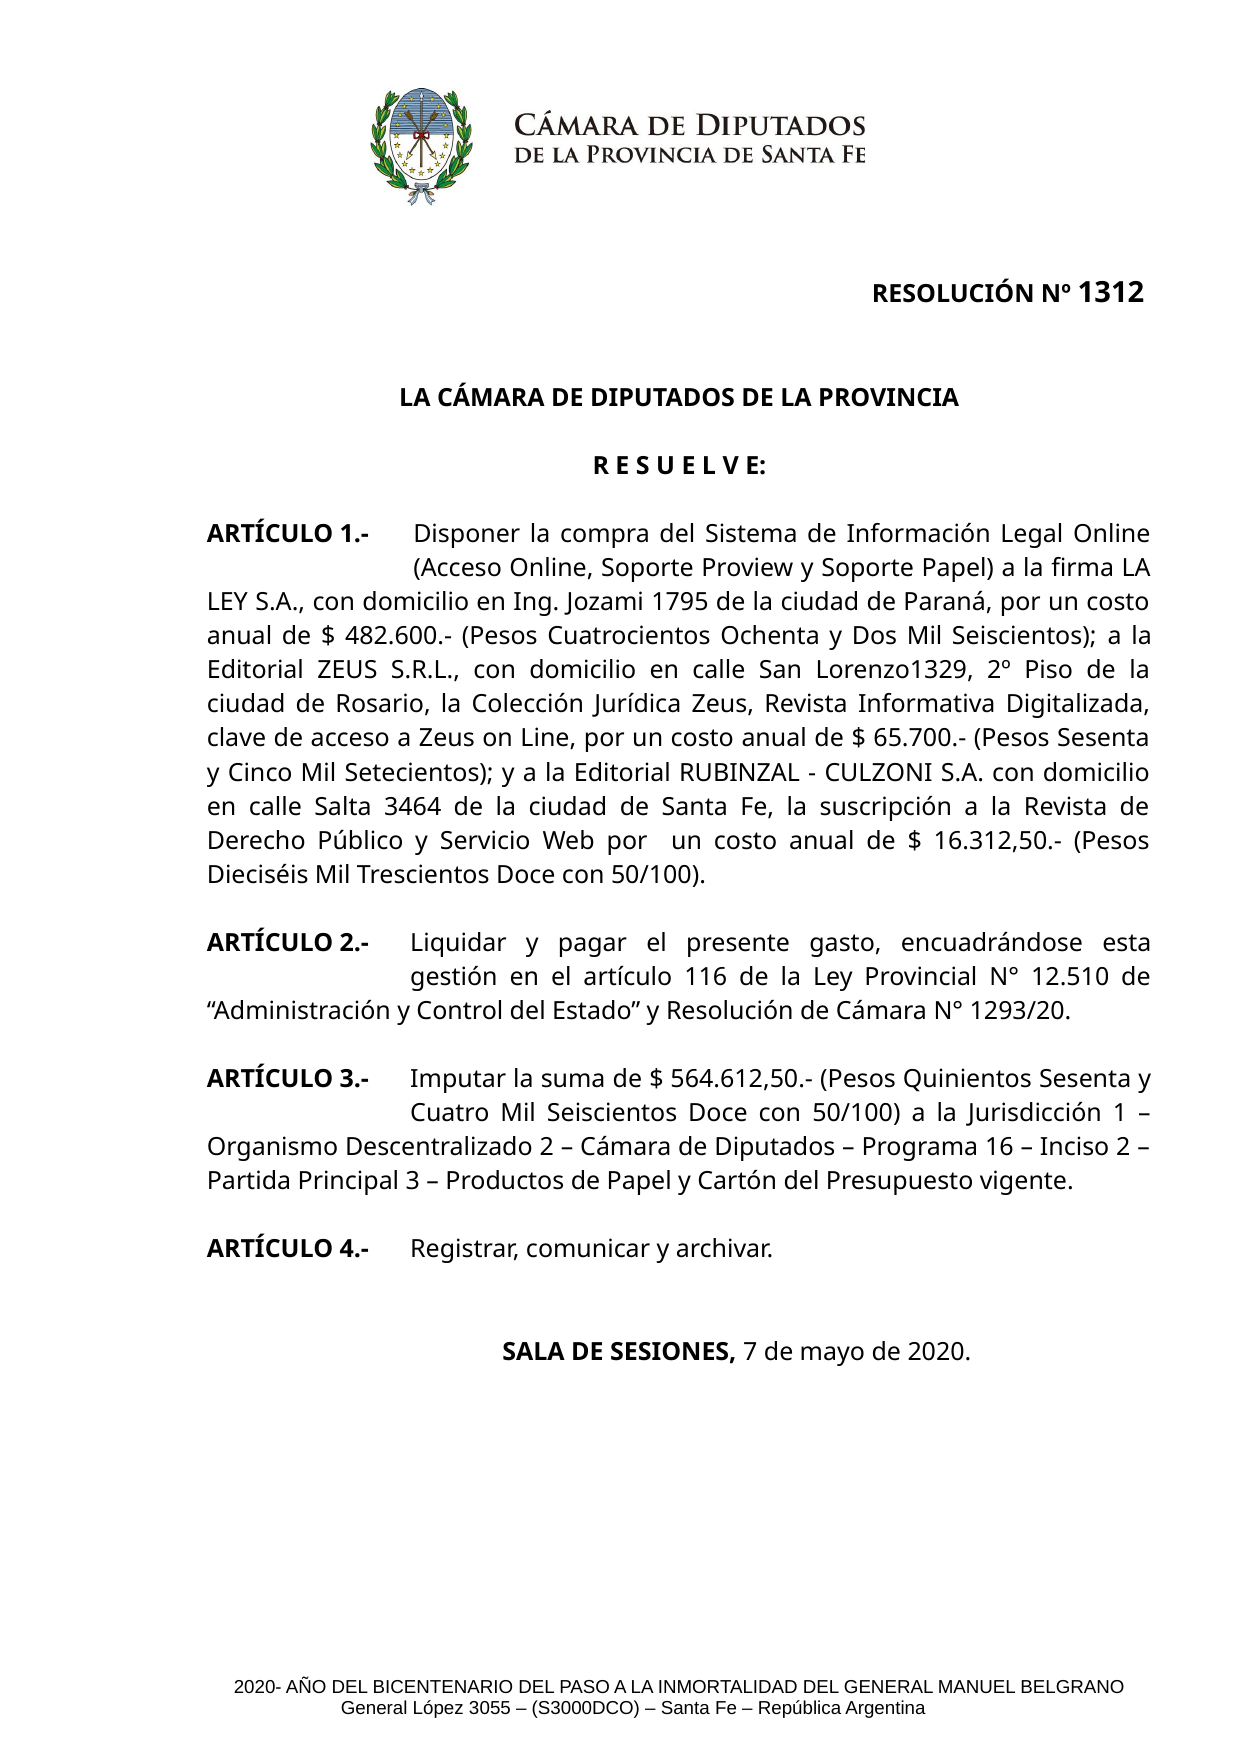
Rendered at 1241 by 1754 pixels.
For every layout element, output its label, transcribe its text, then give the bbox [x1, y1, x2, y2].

table_header ARTÍCULO 1.- [207, 516, 413, 566]
text Imputar la suma de $ 564.612,50.- (Pesos Quinientos Sesenta y Cuatro Mil Seiscientos Doce con 50/100) a la Jurisdicción 1 – Organismo Descentralizado 2 – Cámara de Diputados – Programa 16 – Inciso 2 – Partida Principal 3 – Productos de Papel y Cartón del Presupuesto vigente. [207, 1061, 1152, 1197]
picture [370, 88, 866, 210]
table_header ARTÍCULO 2.- [207, 925, 410, 975]
table_header ARTÍCULO 4.- [207, 1231, 410, 1281]
text Liquidar y pagar el presente gasto, encuadrándose esta gestión en el artículo 116 de la Ley Provincial N° 12.510 de “Administración y Control del Estado” y Resolución de Cámara N° 1293/20. [207, 924, 1152, 1027]
text LA CÁMARA DE DIPUTADOS DE LA PROVINCIA [207, 379, 1152, 413]
table_header ARTÍCULO 3.- [207, 1061, 410, 1111]
text RESOLUCIÓN Nº 1312 [207, 272, 1152, 311]
text R E S U E L V E: [207, 448, 1152, 482]
text Registrar, comunicar y archivar. [410, 1231, 1152, 1265]
text SALA DE SESIONES, 7 de mayo de 2020. [207, 1333, 1152, 1367]
text Disponer la compra del Sistema de Información Legal Online (Acceso Online, Soporte Proview y Soporte Papel) a la firma LA LEY S.A., con domicilio en Ing. Jozami 1795 de la ciudad de Paraná, por un costo anual de $ 482.600.- (Pesos Cuatrocientos Ochenta y Dos Mil Seiscientos); a la Editorial ZEUS S.R.L., con domicilio en calle San Lorenzo1329, 2º Piso de la ciudad de Rosario, la Colección Jurídica Zeus, Revista Informativa Digitalizada, clave de acceso a Zeus on Line, por un costo anual de $ 65.700.- (Pesos Sesenta y Cinco Mil Setecientos); y a la Editorial RUBINZAL - CULZONI S.A. con domicilio en calle Salta 3464 de la ciudad de Santa Fe, la suscripción a la Revista de Derecho Público y Servicio Web por un costo anual de $ 16.312,50.- (Pesos Dieciséis Mil Trescientos Doce con 50/100). [207, 516, 1152, 890]
